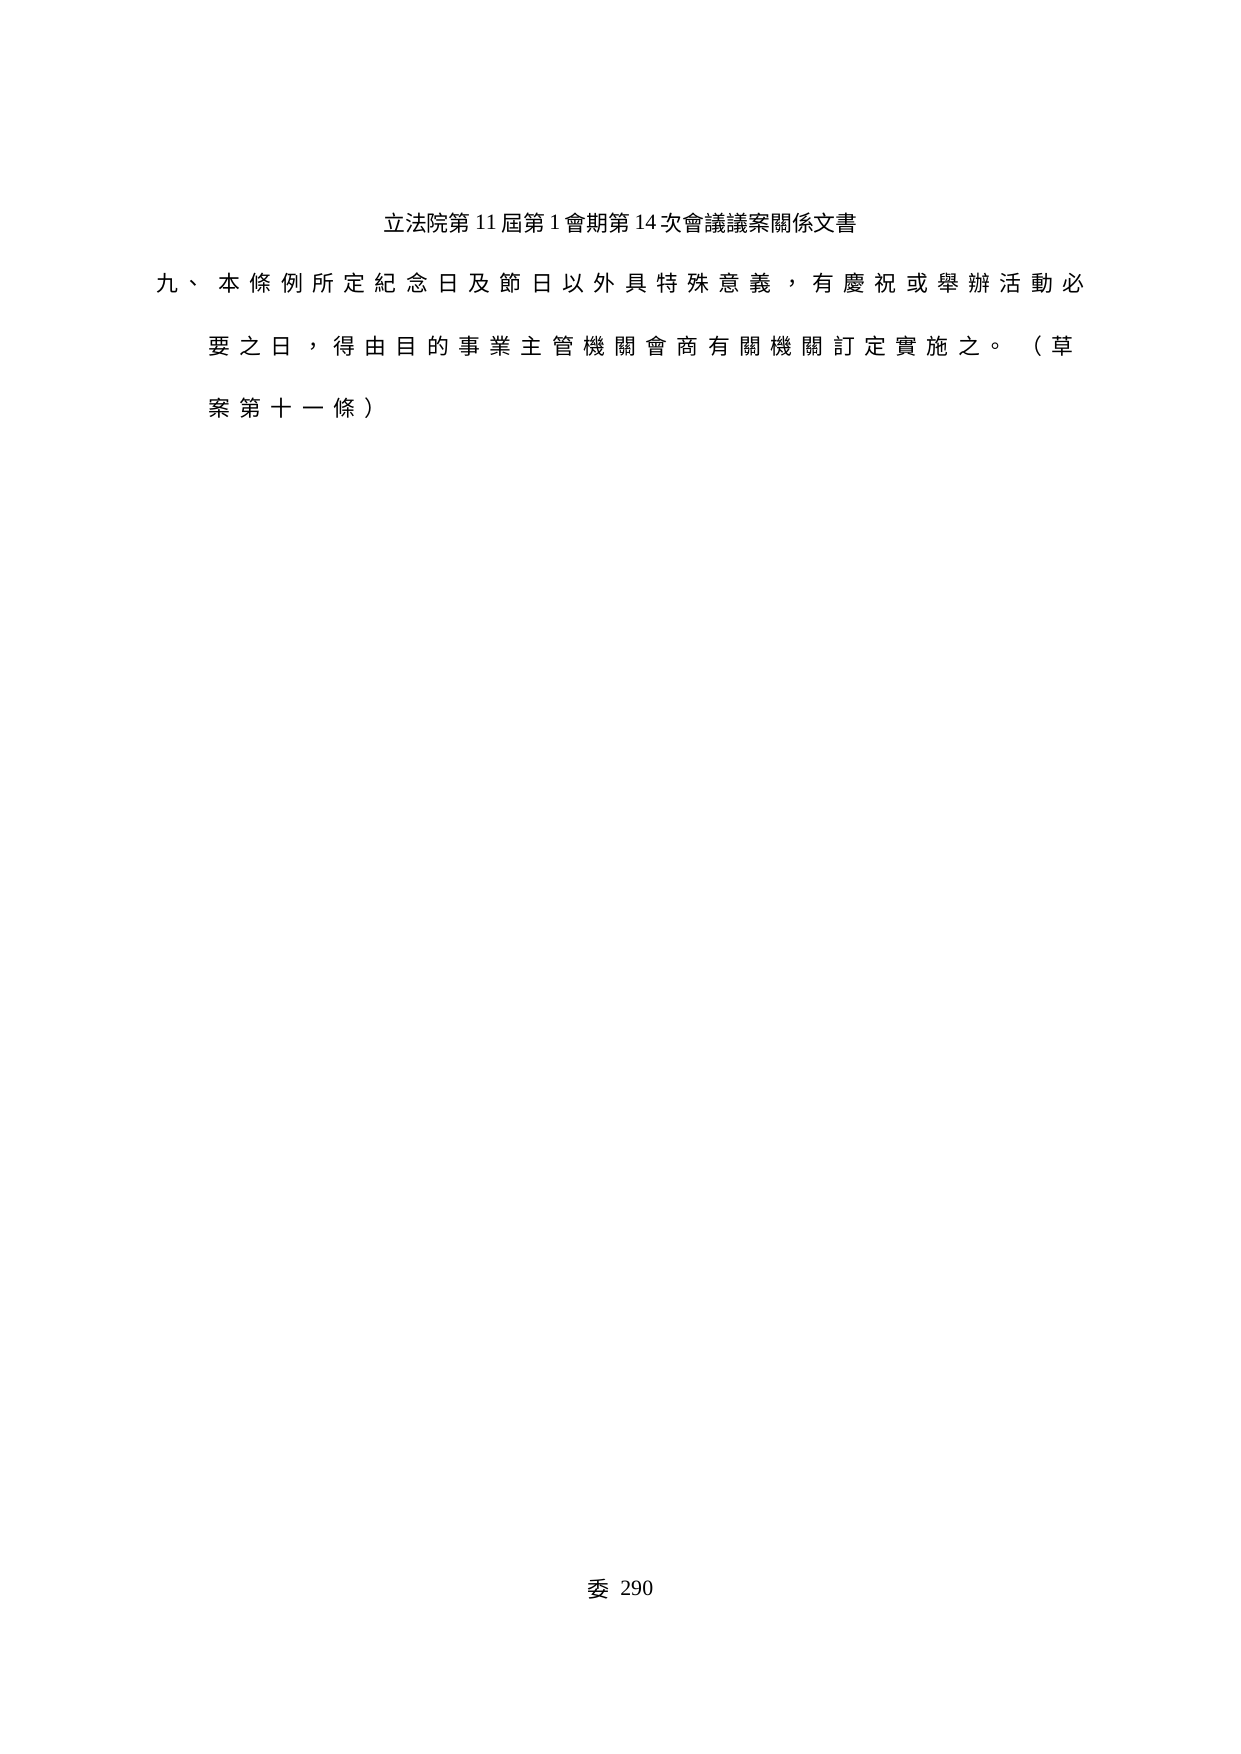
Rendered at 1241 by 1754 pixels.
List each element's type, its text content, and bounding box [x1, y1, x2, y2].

text 九、本條例所定紀念日及節日以外具特殊意義，有慶祝或舉辦活動必要之日，得由目的事業主管機關會商有關機關訂定實施之。（草案第十一條） [151, 251, 1089, 438]
